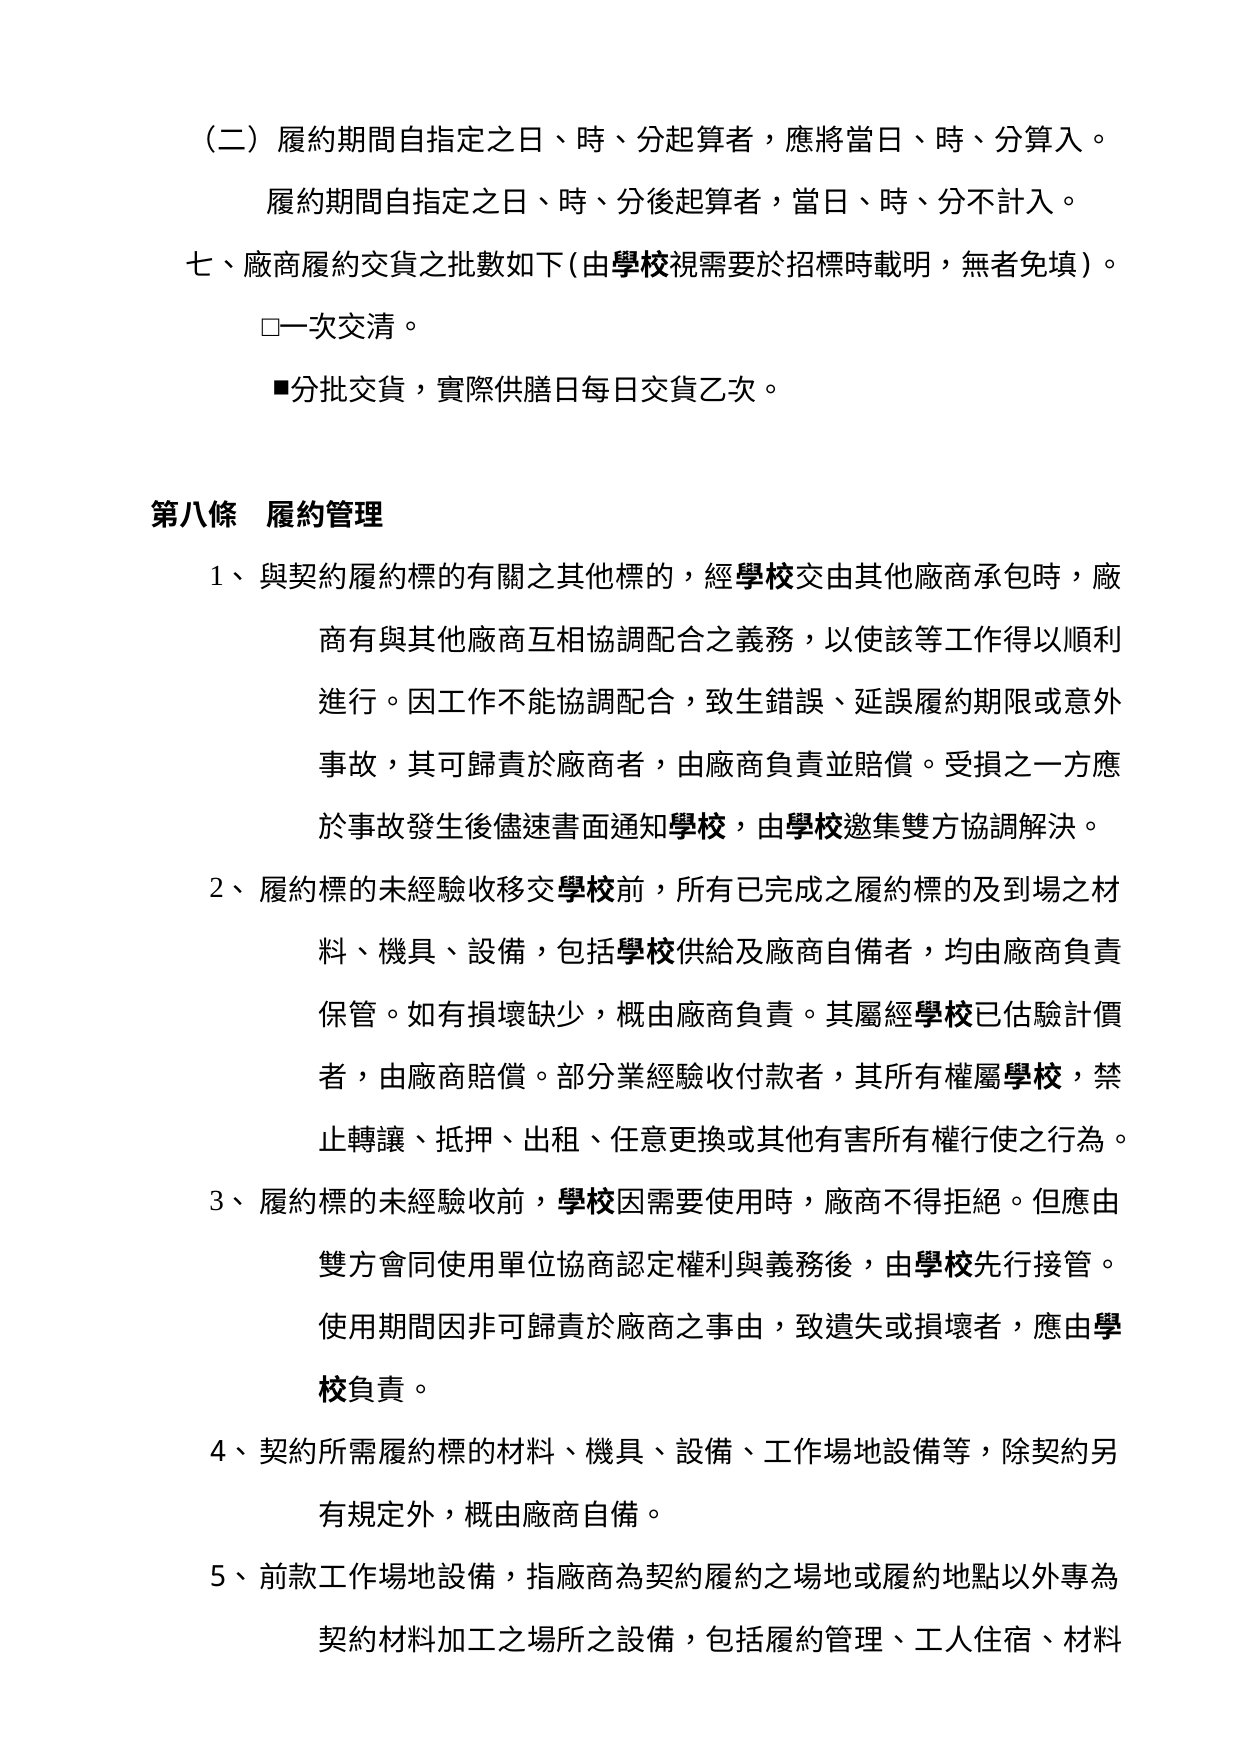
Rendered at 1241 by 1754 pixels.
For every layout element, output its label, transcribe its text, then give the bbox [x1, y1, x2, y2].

text 第八條 履約管理 [150, 471, 1122, 533]
text （二）履約期間自指定之日、時、分起算者，應將當日、時、分算入。履約期間自指定之日、時、分後起算者，當日、時、分不計入。 [150, 96, 1116, 221]
list 與契約履約標的有關之其他標的，經學校交由其他廠商承包時，廠商有與其他廠商互相協調配合之義務，以使該等工作得以順利進行。因工作不能協調配合，致生錯誤、延誤履約期限或意外事故，其可歸責於廠商者，由廠商負責並賠償。受損之一方應於事故發生後儘速書面通知學校，由學校邀集雙方協調解決。 [209, 533, 1122, 846]
list 履約標的未經驗收前，學校因需要使用時，廠商不得拒絕。但應由雙方會同使用單位協商認定權利與義務後，由學校先行接管。使用期間因非可歸責於廠商之事由，致遺失或損壞者，應由學校負責。 [209, 1158, 1122, 1408]
text ■分批交貨，實際供膳日每日交貨乙次。 [150, 346, 1122, 408]
list 契約所需履約標的材料、機具、設備、工作場地設備等，除契約另有規定外，概由廠商自備。 [209, 1408, 1122, 1533]
text □一次交清。 [209, 283, 1122, 346]
text 七、廠商履約交貨之批數如下(由學校視需要於招標時載明，無者免填)。 [150, 221, 1122, 283]
list 履約標的未經驗收移交學校前，所有已完成之履約標的及到場之材料、機具、設備，包括學校供給及廠商自備者，均由廠商負責保管。如有損壞缺少，概由廠商負責。其屬經學校已估驗計價者，由廠商賠償。部分業經驗收付款者，其所有權屬學校，禁止轉讓、抵押、出租、任意更換或其他有害所有權行使之行為。 [209, 846, 1122, 1158]
list 前款工作場地設備，指廠商為契約履約之場地或履約地點以外專為契約材料加工之場所之設備，包括履約管理、工人住宿、材料 [209, 1533, 1122, 1658]
